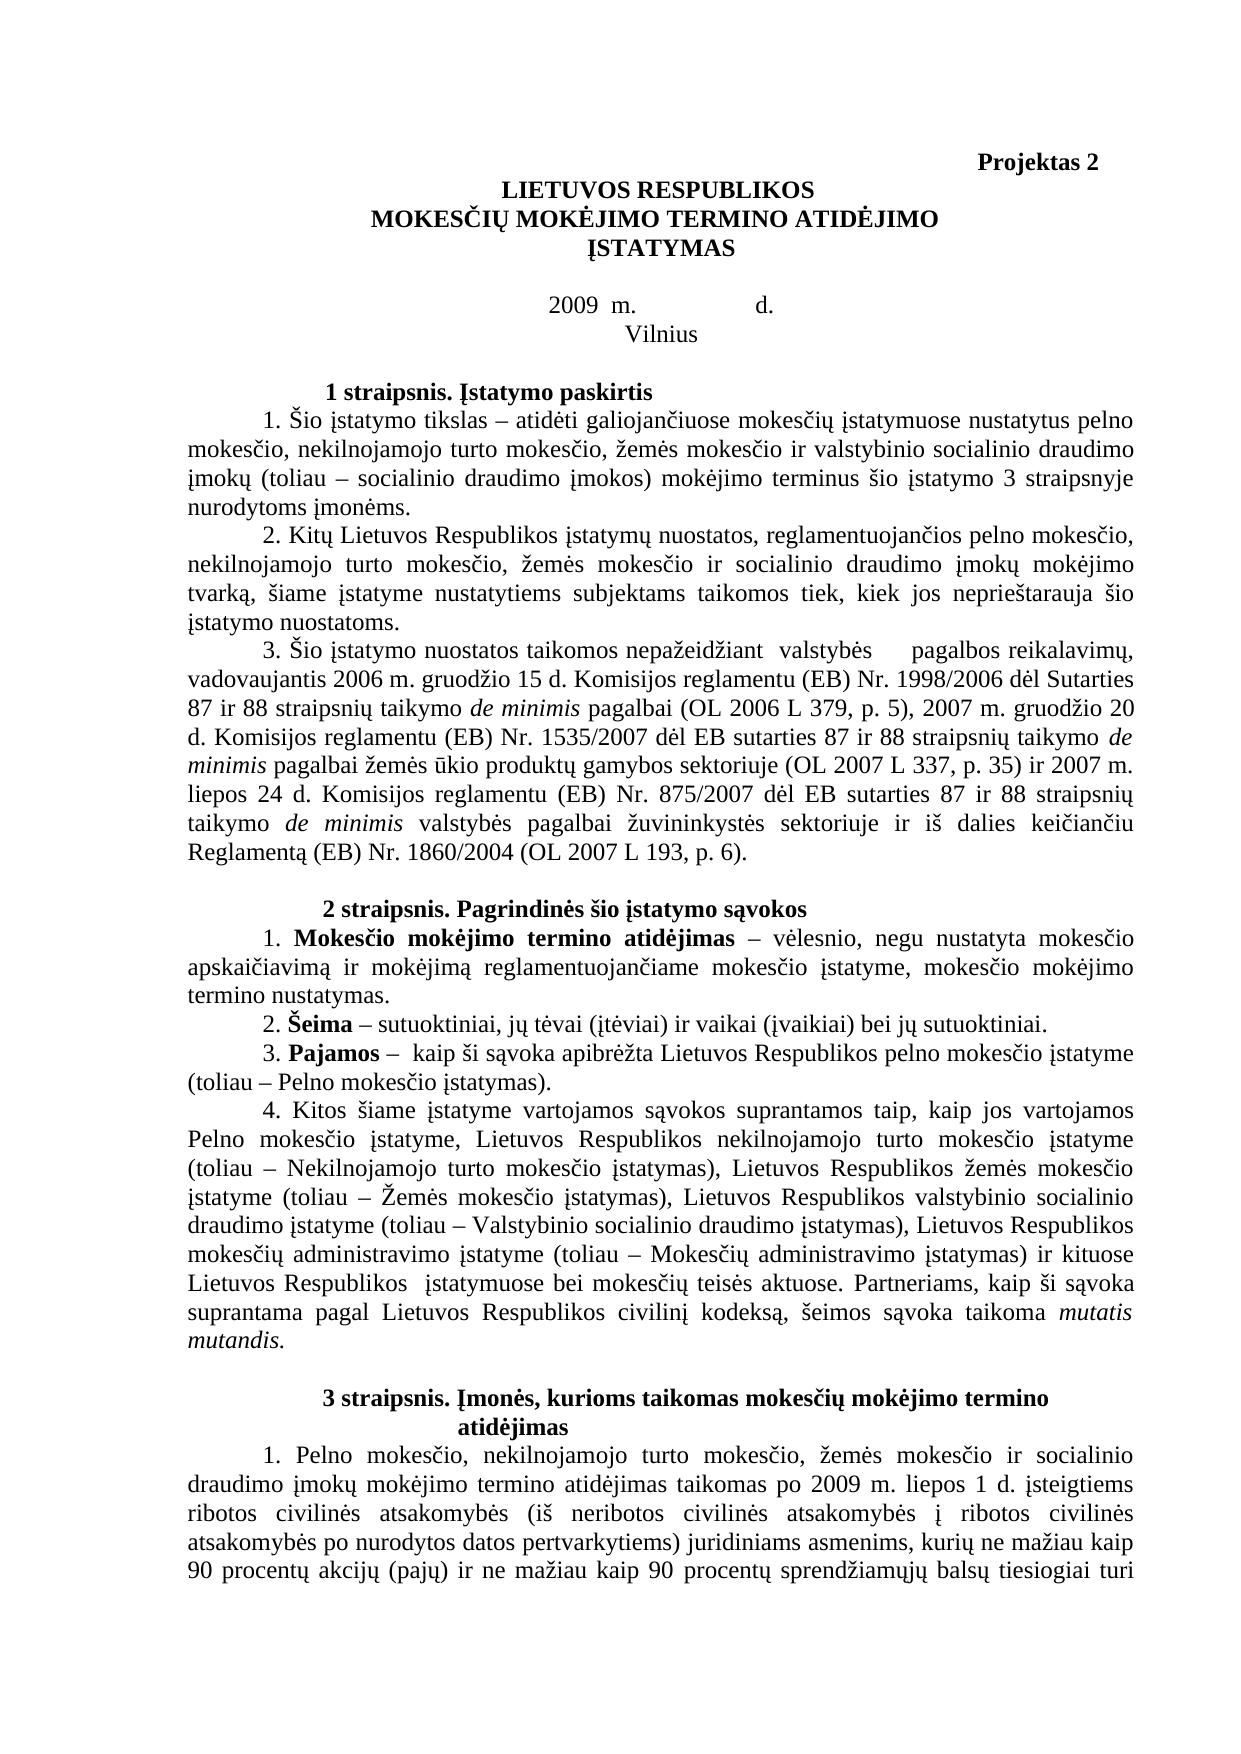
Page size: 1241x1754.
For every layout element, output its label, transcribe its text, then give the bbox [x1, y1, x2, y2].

text LIETUVOS RESPUBLIKOS [187, 176, 1135, 204]
text 4. Kitos šiame įstatyme vartojamos sąvokos suprantamos taip, kaip jos vartojamos Pelno mokesčio įstatyme, Lietuvos Respublikos nekilnojamojo turto mokesčio įstatyme (toliau – Nekilnojamojo turto mokesčio įstatymas), Lietuvos Respublikos žemės mokesčio įstatyme (toliau – Žemės mokesčio įstatymas), Lietuvos Respublikos valstybinio socialinio draudimo įstatyme (toliau – Valstybinio socialinio draudimo įstatymas), Lietuvos Respublikos mokesčių administravimo įstatyme (toliau – Mokesčių administravimo įstatymas) ir kituose Lietuvos Respublikos įstatymuose bei mokesčių teisės aktuose. Partneriams, kaip ši sąvoka suprantama pagal Lietuvos Respublikos civilinį kodeksą, šeimos sąvoka taikoma mutatis mutandis. [187, 1096, 1135, 1354]
text 1 straipsnis. Įstatymo paskirtis [187, 348, 1135, 406]
text Vilnius [187, 319, 1135, 348]
text 3. Šio įstatymo nuostatos taikomos nepažeidžiant valstybės pagalbos reikalavimų, vadovaujantis 2006 m. gruodžio 15 d. Komisijos reglamentu (EB) Nr. 1998/2006 dėl Sutarties 87 ir 88 straipsnių taikymo de minimis pagalbai (OL 2006 L 379, p. 5), 2007 m. gruodžio 20 d. Komisijos reglamentu (EB) Nr. 1535/2007 dėl EB sutarties 87 ir 88 straipsnių taikymo de minimis pagalbai žemės ūkio produktų gamybos sektoriuje (OL 2007 L 337, p. 35) ir 2007 m. liepos 24 d. Komisijos reglamentu (EB) Nr. 875/2007 dėl EB sutarties 87 ir 88 straipsnių taikymo de minimis valstybės pagalbai žuvininkystės sektoriuje ir iš dalies keičiančiu Reglamentą (EB) Nr. 1860/2004 (OL 2007 L 193, p. 6). [187, 636, 1135, 866]
text 1. Šio įstatymo tikslas – atidėti galiojančiuose mokesčių įstatymuose nustatytus pelno mokesčio, nekilnojamojo turto mokesčio, žemės mokesčio ir valstybinio socialinio draudimo įmokų (toliau – socialinio draudimo įmokos) mokėjimo terminus šio įstatymo 3 straipsnyje nurodytoms įmonėms. [187, 406, 1135, 521]
text 1. Mokesčio mokėjimo termino atidėjimas – vėlesnio, negu nustatyta mokesčio apskaičiavimą ir mokėjimą reglamentuojančiame mokesčio įstatyme, mokesčio mokėjimo termino nustatymas. [187, 923, 1135, 1009]
text 3. Pajamos – kaip ši sąvoka apibrėžta Lietuvos Respublikos pelno mokesčio įstatyme (toliau – Pelno mokesčio įstatymas). [187, 1038, 1135, 1096]
text Projektas 2 [637, 147, 1135, 176]
text MOKESČIŲ MOKĖJIMO TERMINO ATIDĖJIMO [187, 204, 1135, 233]
text ĮSTATYMAS [187, 233, 1135, 262]
text 2 straipsnis. Pagrindinės šio įstatymo sąvokos [187, 894, 1135, 923]
text 3 straipsnis. Įmonės, kurioms taikomas mokesčių mokėjimo termino atidėjimas [187, 1383, 1135, 1441]
text 1. Pelno mokesčio, nekilnojamojo turto mokesčio, žemės mokesčio ir socialinio draudimo įmokų mokėjimo termino atidėjimas taikomas po 2009 m. liepos 1 d. įsteigtiems ribotos civilinės atsakomybės (iš neribotos civilinės atsakomybės į ribotos civilinės atsakomybės po nurodytos datos pertvarkytiems) juridiniams asmenims, kurių ne mažiau kaip 90 procentų akcijų (pajų) ir ne mažiau kaip 90 procentų sprendžiamųjų balsų tiesiogiai turi [187, 1441, 1135, 1584]
text 2. Šeima – sutuoktiniai, jų tėvai (įtėviai) ir vaikai (įvaikiai) bei jų sutuoktiniai. [187, 1009, 1135, 1038]
text 2. Kitų Lietuvos Respublikos įstatymų nuostatos, reglamentuojančios pelno mokesčio, nekilnojamojo turto mokesčio, žemės mokesčio ir socialinio draudimo įmokų mokėjimo tvarką, šiame įstatyme nustatytiems subjektams taikomos tiek, kiek jos neprieštarauja šio įstatymo nuostatoms. [187, 521, 1135, 636]
text 2009 m. d. [187, 291, 1135, 319]
